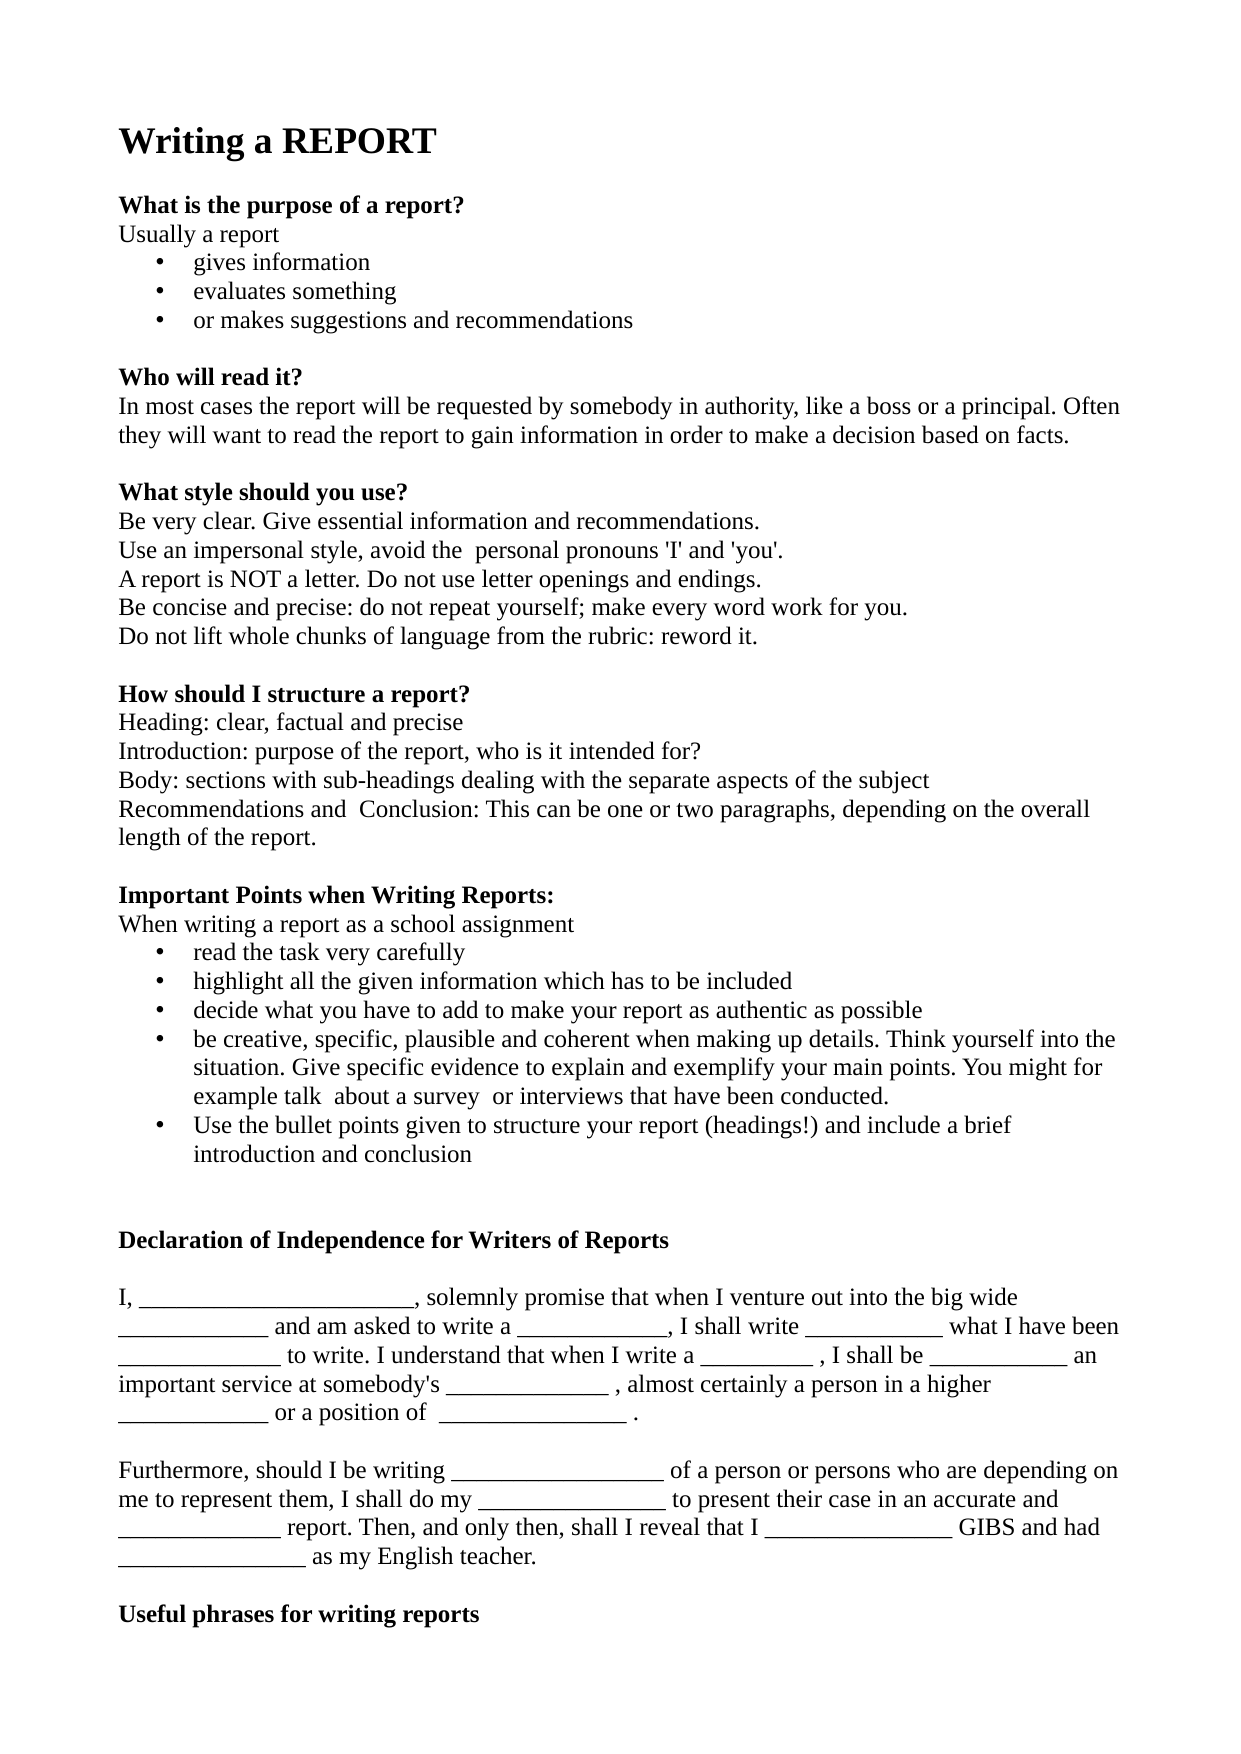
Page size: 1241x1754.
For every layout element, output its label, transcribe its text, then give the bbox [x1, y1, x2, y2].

text Recommendations and Conclusion: This can be one or two paragraphs, depending on the overall length of the report. [118, 794, 1122, 851]
text I, ______________________, solemnly promise that when I venture out into the big wide ____________ and am asked to write a ____________, I shall write ___________ what I have been _____________ to write. I understand that when I write a _________ , I shall be ___________ an important service at somebody's _____________ , almost certainly a person in a higher ____________ or a position of _______________ . [118, 1282, 1122, 1426]
list read the task very carefully [156, 937, 1122, 966]
text When writing a report as a school assignment [118, 909, 1122, 937]
text What style should you use? [118, 477, 1122, 506]
text Writing a REPORT [118, 118, 1122, 161]
text Be concise and precise: do not repeat yourself; make every word work for you. [118, 592, 1122, 621]
text How should I structure a report? [118, 679, 1122, 707]
text Furthermore, should I be writing _________________ of a person or persons who are depending on me to represent them, I shall do my _______________ to present their case in an accurate and _____________ report. Then, and only then, shall I reveal that I _______________ GIBS and had _______________ as my English teacher. [118, 1455, 1122, 1570]
text Be very clear. Give essential information and recommendations. [118, 506, 1122, 535]
list Use the bullet points given to structure your report (headings!) and include a brief introduction and conclusion [156, 1110, 1122, 1167]
list be creative, specific, plausible and coherent when making up details. Think yourself into the situation. Give specific evidence to explain and exemplify your main points. You might for example talk about a survey or interviews that have been conducted. [156, 1024, 1122, 1110]
text A report is NOT a letter. Do not use letter openings and endings. [118, 564, 1122, 592]
text What is the purpose of a report? [118, 190, 1122, 219]
text Who will read it? [118, 362, 1122, 391]
list highlight all the given information which has to be included [156, 966, 1122, 995]
text In most cases the report will be requested by somebody in authority, like a boss or a principal. Often they will want to read the report to gain information in order to make a decision based on facts. [118, 391, 1122, 449]
text Important Points when Writing Reports: [118, 880, 1122, 909]
text Heading: clear, factual and precise [118, 707, 1122, 736]
list evaluates something [156, 276, 1122, 305]
list gives information [156, 247, 1122, 276]
list or makes suggestions and recommendations [156, 305, 1122, 334]
text Use an impersonal style, avoid the personal pronouns 'I' and 'you'. [118, 535, 1122, 564]
text Usually a report [118, 219, 1122, 247]
text Declaration of Independence for Writers of Reports [118, 1225, 1122, 1254]
text Introduction: purpose of the report, who is it intended for? [118, 736, 1122, 765]
text Useful phrases for writing reports [118, 1599, 1122, 1627]
text Body: sections with sub-headings dealing with the separate aspects of the subject [118, 765, 1122, 794]
text Do not lift whole chunks of language from the rubric: reword it. [118, 621, 1122, 650]
list decide what you have to add to make your report as authentic as possible [156, 995, 1122, 1024]
